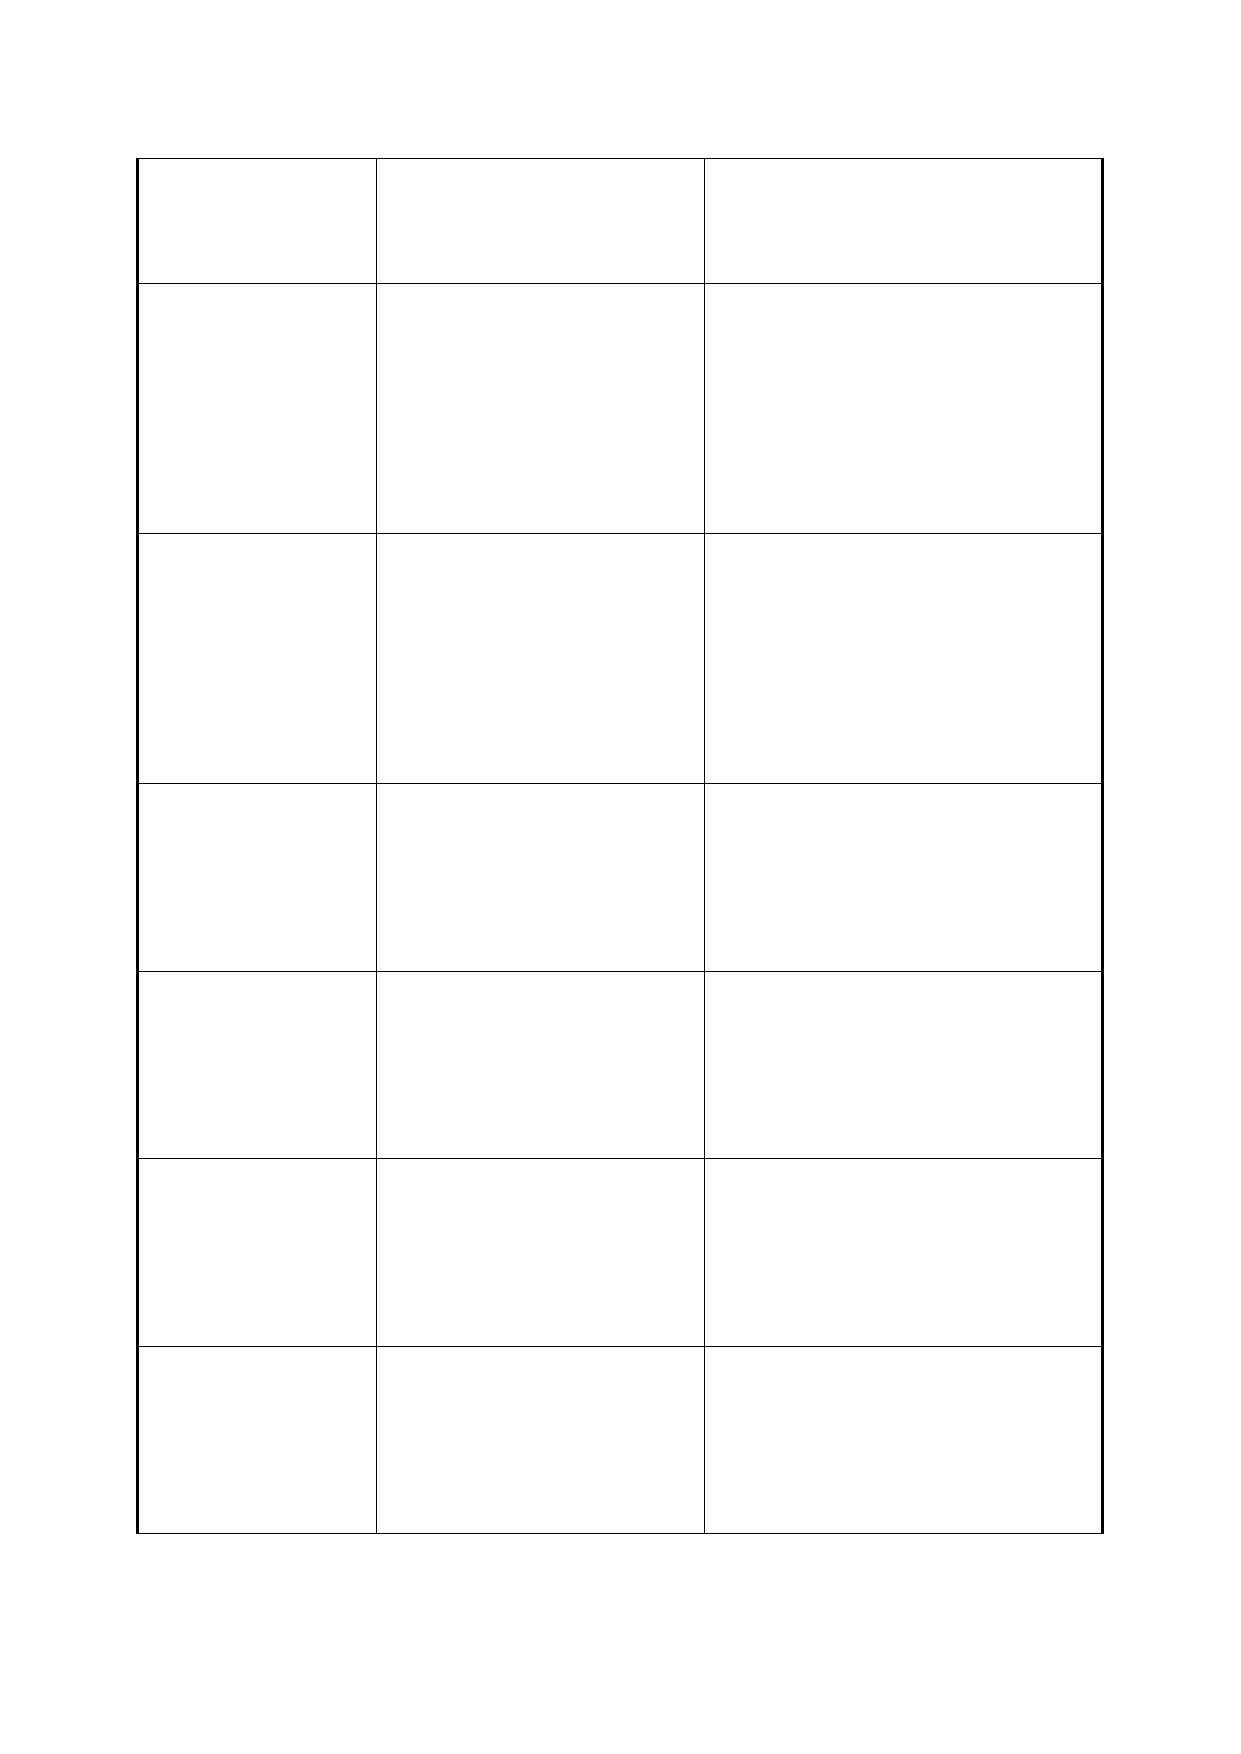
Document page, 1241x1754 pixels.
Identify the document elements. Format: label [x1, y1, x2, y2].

table_cell [139, 159, 376, 283]
table_cell [705, 284, 1101, 533]
table_cell [705, 159, 1101, 283]
table_cell [139, 534, 376, 783]
table_cell [705, 1347, 1101, 1533]
table_cell [705, 784, 1101, 971]
table_cell [705, 534, 1101, 783]
table_cell [139, 1159, 376, 1346]
table_cell [705, 972, 1101, 1158]
table_cell [377, 534, 704, 783]
table_cell [705, 1159, 1101, 1346]
table_cell [139, 784, 376, 971]
table_cell [377, 159, 704, 283]
table_cell [377, 1347, 704, 1533]
table_cell [377, 1159, 704, 1346]
table_cell [377, 284, 704, 533]
table_cell [377, 784, 704, 971]
table_cell [139, 284, 376, 533]
table_cell [139, 972, 376, 1158]
table_cell [377, 972, 704, 1158]
table_cell [139, 1347, 376, 1533]
